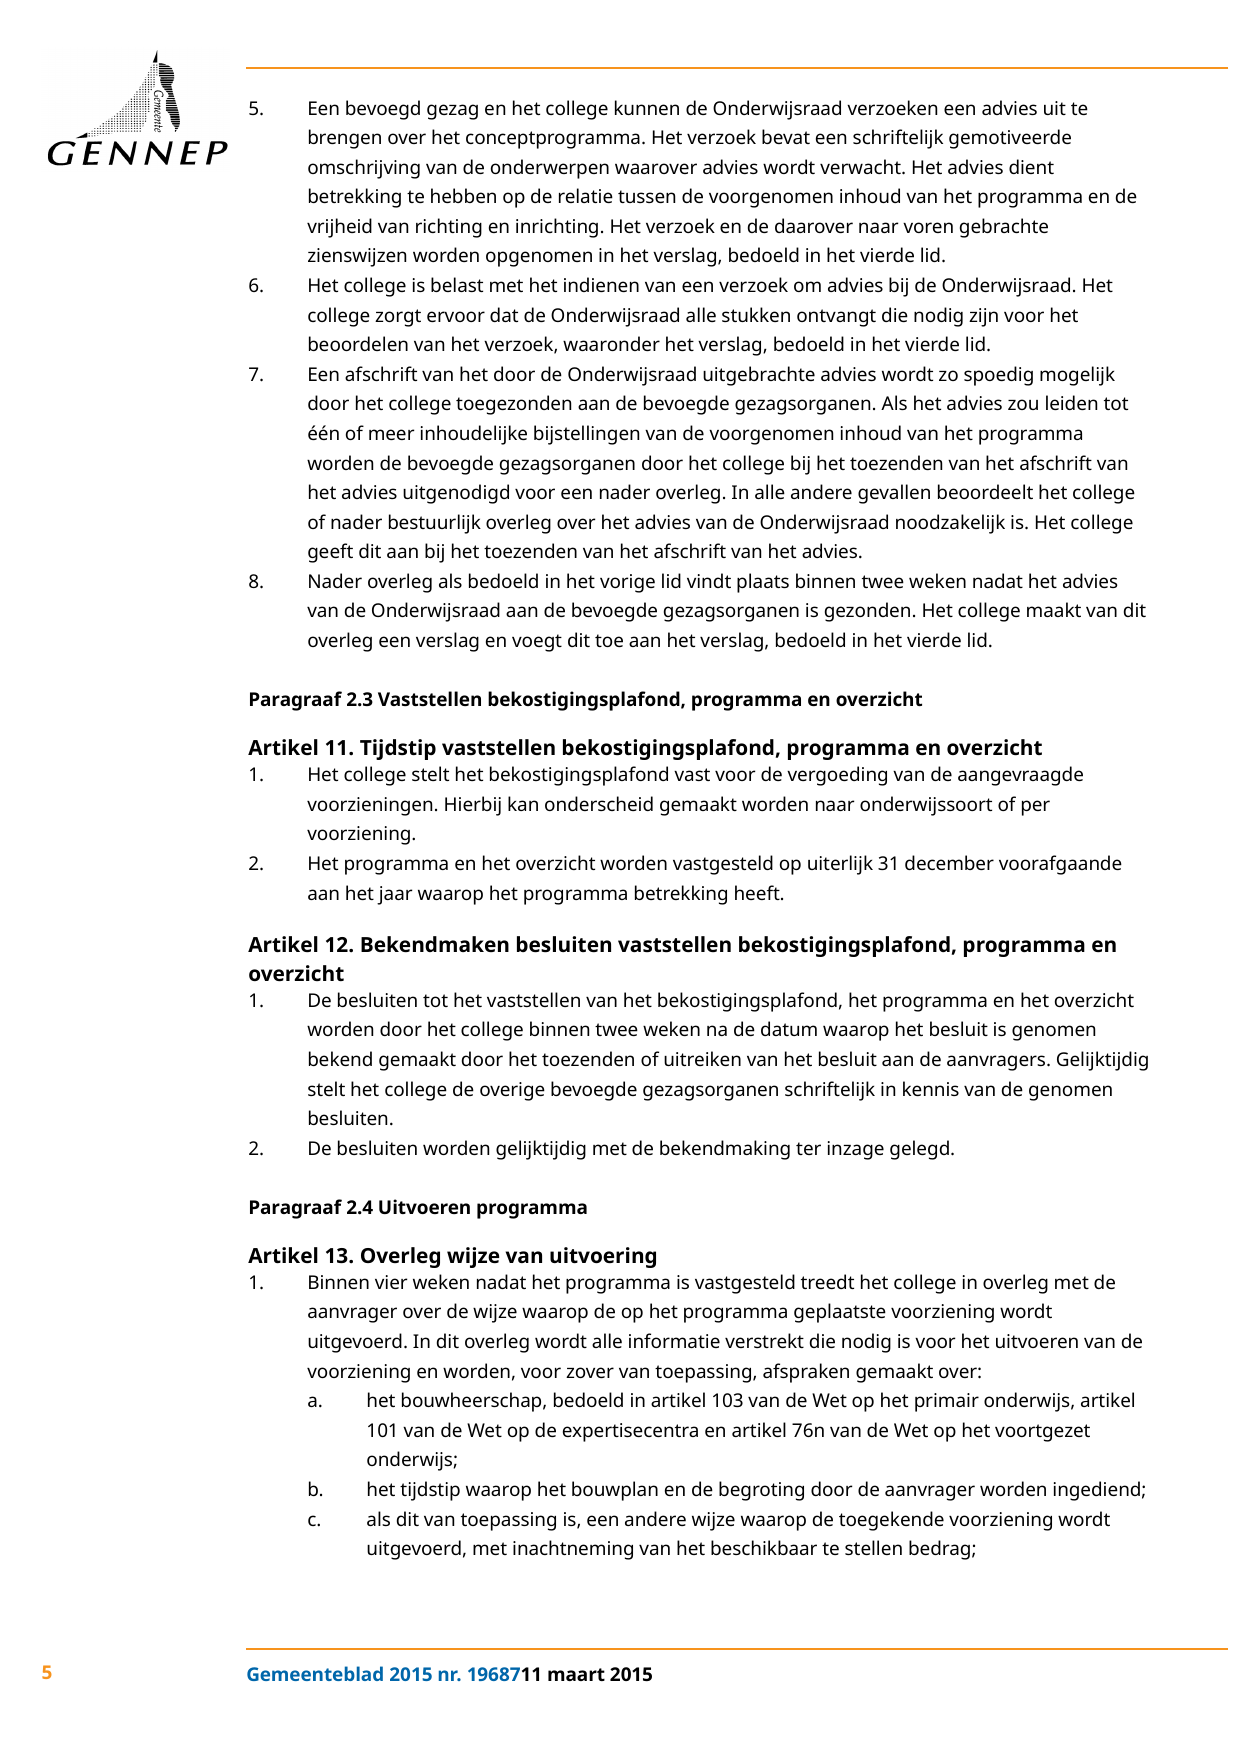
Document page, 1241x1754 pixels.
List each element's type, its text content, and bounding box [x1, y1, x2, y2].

list De besluiten tot het vaststellen van het bekostigingsplafond, het programma en het overzicht worden door het college binnen twee weken na de datum waarop het besluit is genomen bekend gemaakt door het toezenden of uitreiken van het besluit aan de aanvragers. Gelijktijdig stelt het college de overige bevoegde gezagsorganen schriftelijk in kennis van de genomen besluiten. [248, 987, 1152, 1131]
text Paragraaf 2.3 Vaststellen bekostigingsplafond, programma en overzicht [248, 686, 1152, 712]
list Het college is belast met het indienen van een verzoek om advies bij de Onderwijsraad. Het college zorgt ervoor dat de Onderwijsraad alle stukken ontvangt die nodig zijn voor het beoordelen van het verzoek, waaronder het verslag, bedoeld in het vierde lid. [248, 272, 1152, 357]
list De besluiten worden gelijktijdig met de bekendmaking ter inzage gelegd. [248, 1135, 1152, 1161]
list Een afschrift van het door de Onderwijsraad uitgebrachte advies wordt zo spoedig mogelijk door het college toegezonden aan de bevoegde gezagsorganen. Als het advies zou leiden tot één of meer inhoudelijke bijstellingen van de voorgenomen inhoud van het programma worden de bevoegde gezagsorganen door het college bij het toezenden van het afschrift van het advies uitgenodigd voor een nader overleg. In alle andere gevallen beoordeelt het college of nader bestuurlijk overleg over het advies van de Onderwijsraad noodzakelijk is. Het college geeft dit aan bij het toezenden van het afschrift van het advies. [248, 361, 1152, 564]
text Artikel 11. Tijdstip vaststellen bekostigingsplafond, programma en overzicht [248, 733, 1152, 761]
list het bouwheerschap, bedoeld in artikel 103 van de Wet op het primair onderwijs, artikel 101 van de Wet op de expertisecentra en artikel 76n van de Wet op het voortgezet onderwijs; [307, 1387, 1152, 1472]
list Een bevoegd gezag en het college kunnen de Onderwijsraad verzoeken een advies uit te brengen over het conceptprogramma. Het verzoek bevat een schriftelijk gemotiveerde omschrijving van de onderwerpen waarover advies wordt verwacht. Het advies dient betrekking te hebben op de relatie tussen de voorgenomen inhoud van het programma en de vrijheid van richting en inrichting. Het verzoek en de daarover naar voren gebrachte zienswijzen worden opgenomen in het verslag, bedoeld in het vierde lid. [248, 95, 1152, 268]
picture [41, 47, 231, 172]
list Het programma en het overzicht worden vastgesteld op uiterlijk 31 december voorafgaande aan het jaar waarop het programma betrekking heeft. [248, 850, 1152, 906]
text Artikel 13. Overleg wijze van uitvoering [248, 1241, 1152, 1269]
list Binnen vier weken nadat het programma is vastgesteld treedt het college in overleg met de aanvrager over de wijze waarop de op het programma geplaatste voorziening wordt uitgevoerd. In dit overleg wordt alle informatie verstrekt die nodig is voor het uitvoeren van de voorziening en worden, voor zover van toepassing, afspraken gemaakt over: [248, 1269, 1152, 1384]
list het tijdstip waarop het bouwplan en de begroting door de aanvrager worden ingediend; [307, 1476, 1152, 1502]
list Het college stelt het bekostigingsplafond vast voor de vergoeding van de aangevraagde voorzieningen. Hierbij kan onderscheid gemaakt worden naar onderwijssoort of per voorziening. [248, 761, 1152, 846]
text Artikel 12. Bekendmaken besluiten vaststellen bekostigingsplafond, programma en overzicht [248, 930, 1152, 987]
text Paragraaf 2.4 Uitvoeren programma [248, 1194, 1152, 1220]
list als dit van toepassing is, een andere wijze waarop de toegekende voorziening wordt uitgevoerd, met inachtneming van het beschikbaar te stellen bedrag; [307, 1506, 1152, 1561]
list Nader overleg als bedoeld in het vorige lid vindt plaats binnen twee weken nadat het advies van de Onderwijsraad aan de bevoegde gezagsorganen is gezonden. Het college maakt van dit overleg een verslag en voegt dit toe aan het verslag, bedoeld in het vierde lid. [248, 568, 1152, 653]
